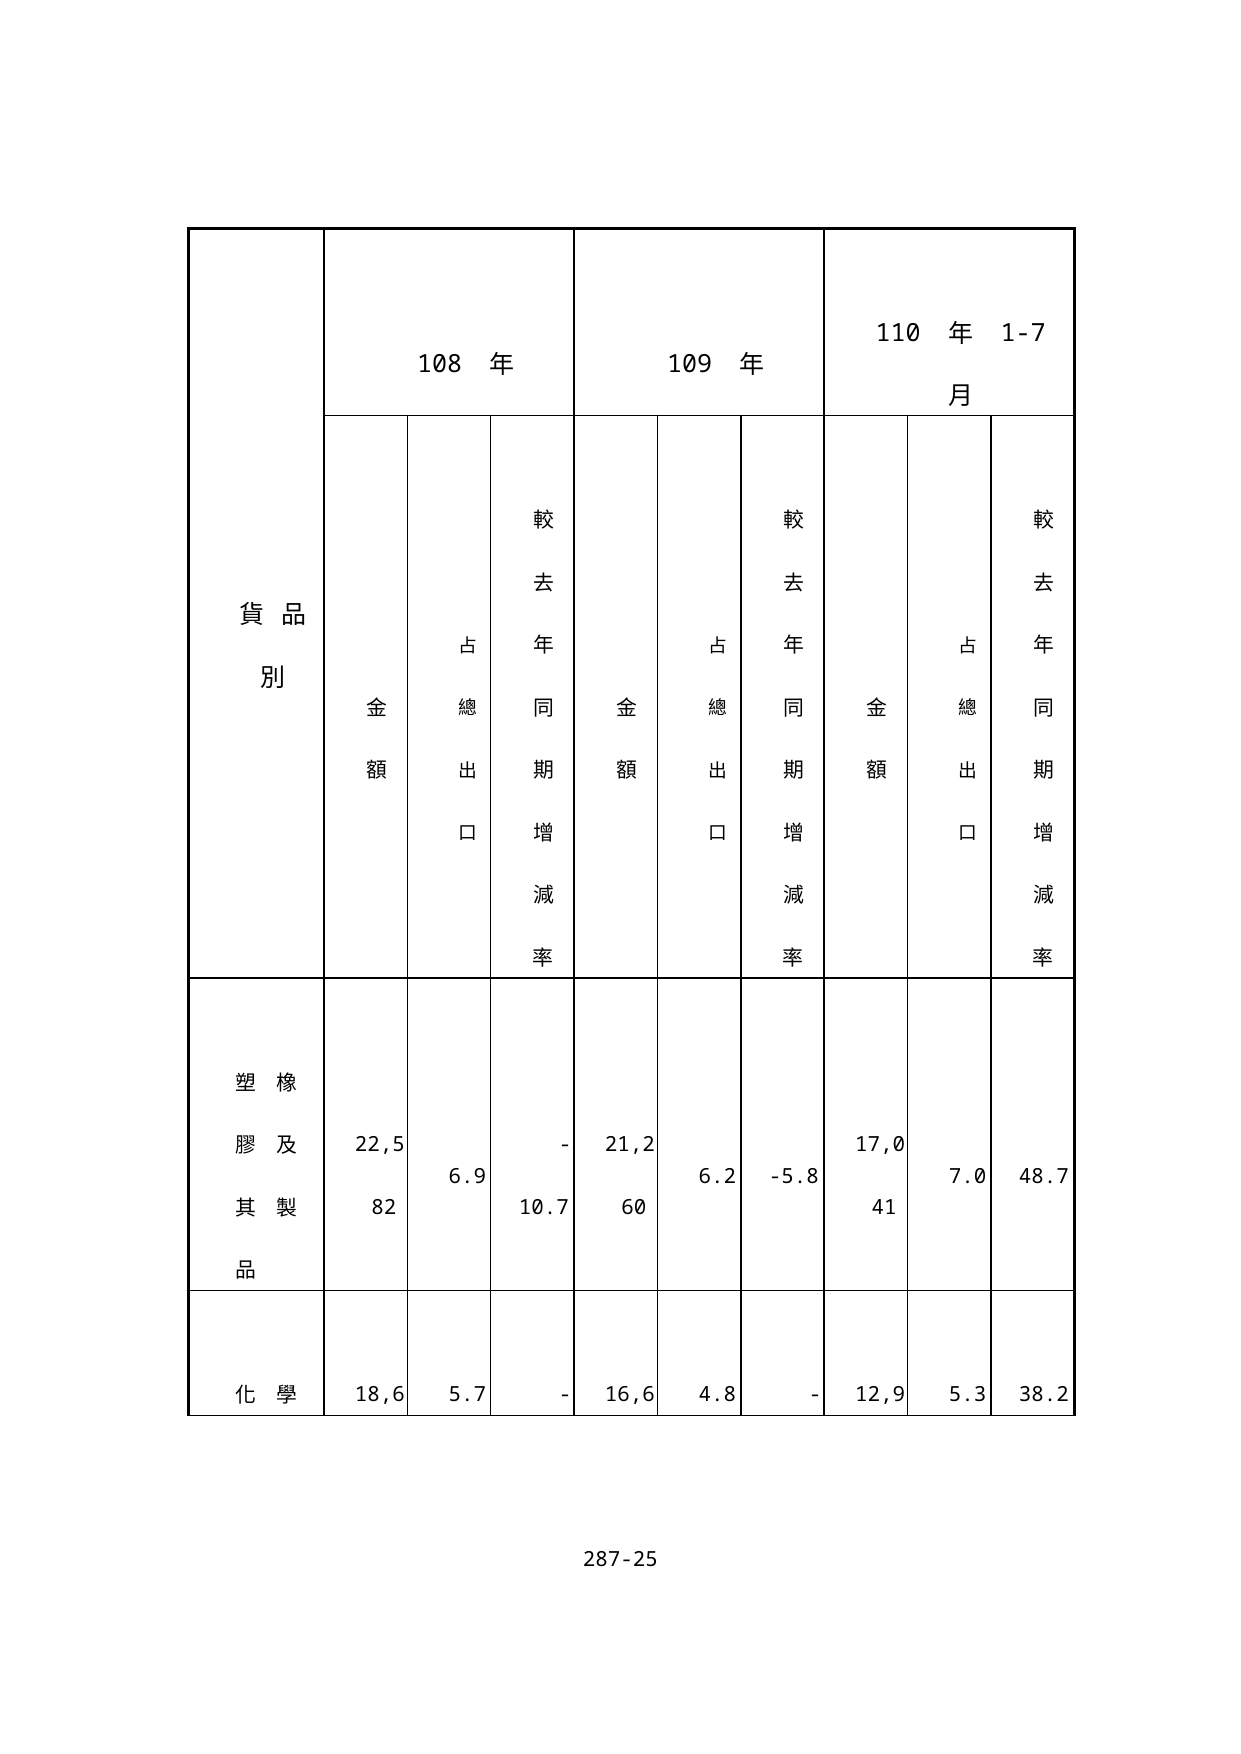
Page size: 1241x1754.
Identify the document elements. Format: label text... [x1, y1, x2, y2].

table_cell [491, 1291, 573, 1415]
table_cell 金額 [825, 416, 907, 977]
table_cell 18,6 [325, 1291, 407, 1415]
table_cell 5.3 [908, 1291, 990, 1415]
table_cell [742, 1291, 823, 1415]
table_cell 12,9 [825, 1291, 907, 1415]
table_cell -10.7 [491, 979, 573, 1290]
table_cell 17,041 [825, 979, 907, 1290]
table_cell 4.8 [658, 1291, 740, 1415]
table_header 110年1-7月 [825, 230, 1073, 415]
table_cell 5.7 [408, 1291, 490, 1415]
table_cell 占總出口 [408, 416, 490, 977]
table_cell 7.0 [908, 979, 990, 1290]
table_header 108年 [325, 230, 573, 415]
table_cell 較去年同期增減率 [491, 416, 573, 977]
table_cell 占總出口 [658, 416, 740, 977]
table_cell 較去年同期增減率 [992, 416, 1073, 977]
table_cell 6.2 [658, 979, 740, 1290]
table_cell 48.7 [992, 979, 1073, 1290]
table_cell 化學 [190, 1291, 323, 1415]
table_cell 塑橡膠及其製品 [190, 979, 323, 1290]
table_cell 21,260 [575, 979, 657, 1290]
table_cell 38.2 [992, 1291, 1073, 1415]
table_cell 22,582 [325, 979, 407, 1290]
table_cell 6.9 [408, 979, 490, 1290]
table_header 109年 [575, 230, 823, 415]
table_cell 金額 [575, 416, 657, 977]
table_cell -5.8 [742, 979, 823, 1290]
table_cell 較去年同期增減率 [742, 416, 823, 977]
table_header 貨品別 [190, 230, 323, 977]
table_cell 16,6 [575, 1291, 657, 1415]
table_cell 金額 [325, 416, 407, 977]
table_cell 占總出口 [908, 416, 990, 977]
